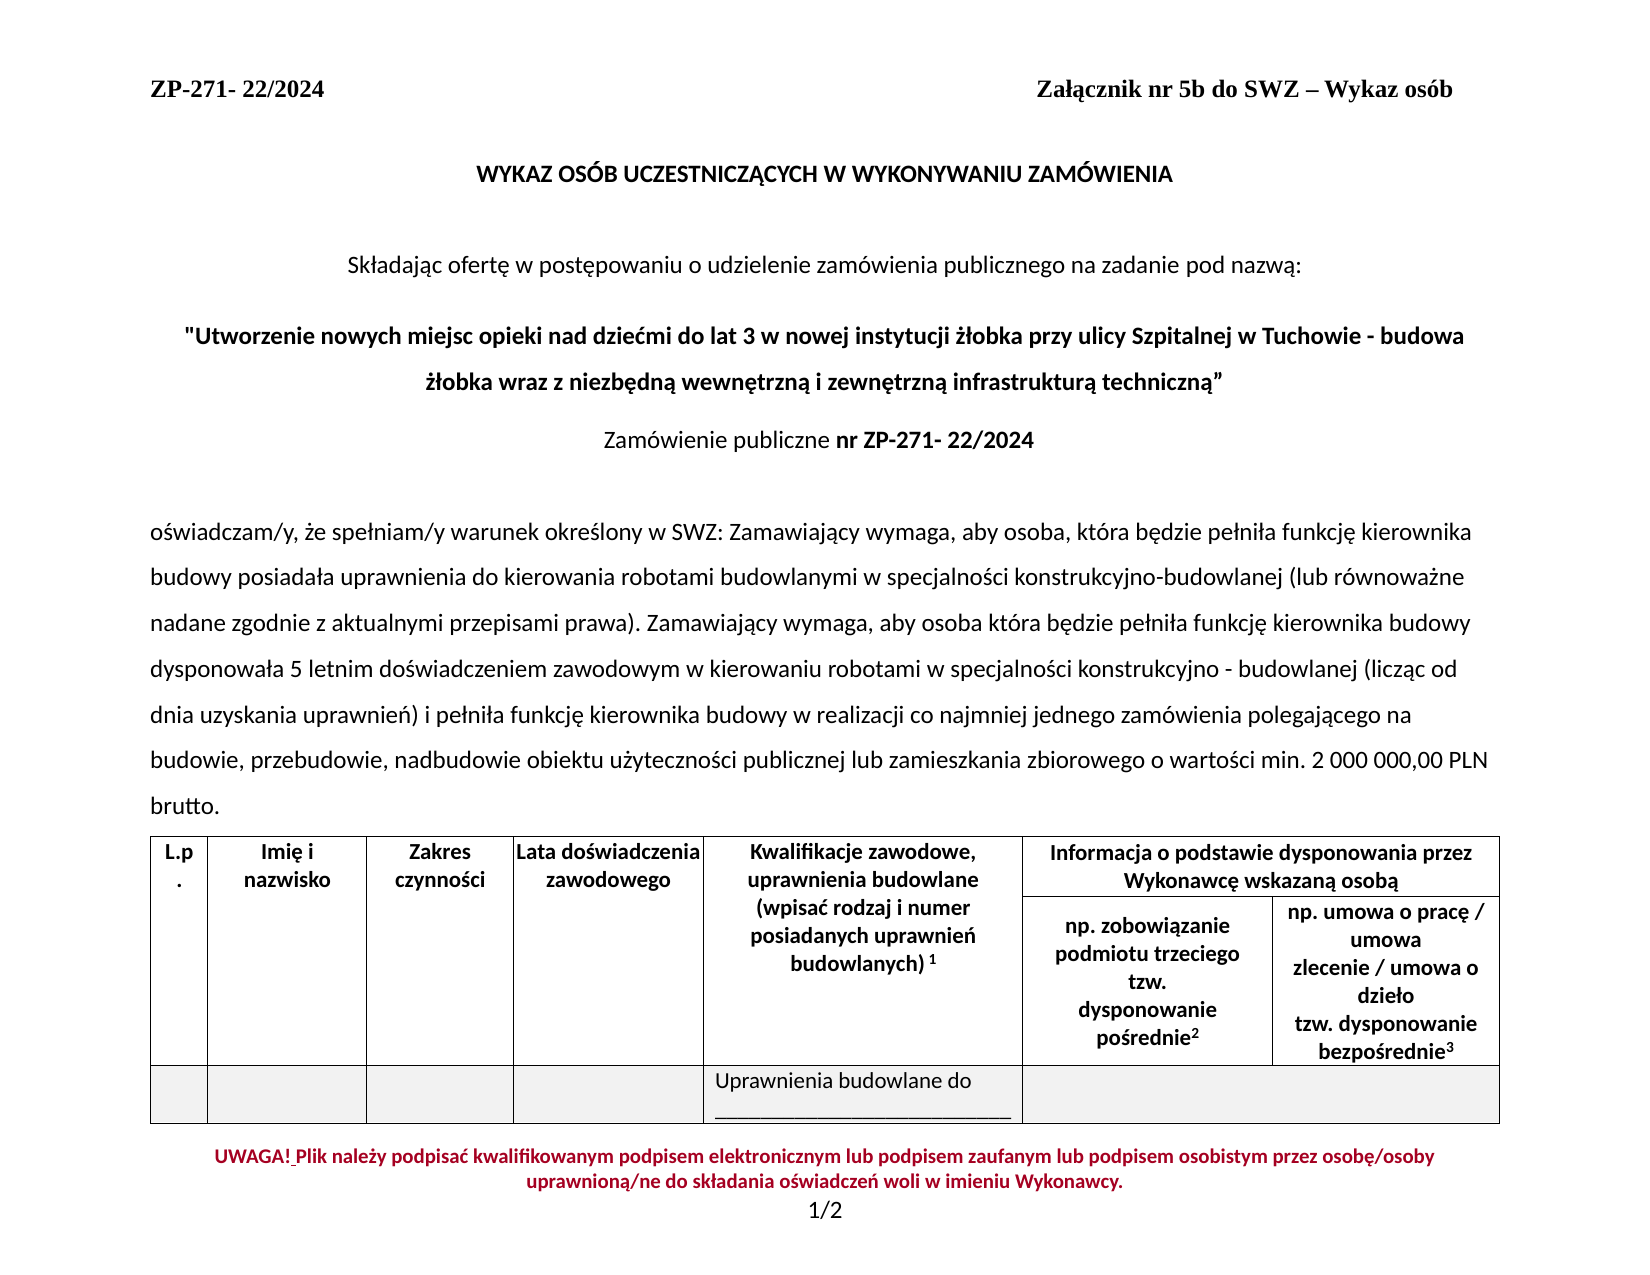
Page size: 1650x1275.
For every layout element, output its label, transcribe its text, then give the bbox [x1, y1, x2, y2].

table_cell np. zobowiązanie podmiotu trzeciego tzw. dysponowanie pośrednie [1023, 897, 1272, 1065]
table_header Zakres czynności [367, 837, 513, 1065]
text Zamówienie publiczne nr ZP-271- 22/2024 [150, 424, 1500, 455]
table_cell [208, 1066, 366, 1122]
table_cell [151, 1066, 207, 1122]
text Składając ofertę w postępowaniu o udzielenie zamówienia publicznego na zadanie pod nazwą: [149, 250, 1500, 280]
table_cell [367, 1066, 513, 1122]
table_header Kwalifikacje zawodowe, uprawnienia budowlane (wpisać rodzaj i numer posiadanych uprawnień budowlanych) [704, 837, 1022, 1065]
table_cell [514, 1066, 703, 1122]
table_header Lata doświadczenia zawodowego [514, 837, 703, 1065]
table_cell Uprawnienia budowlane do __________________________ [704, 1066, 1022, 1122]
text oświadczam/y, że spełniam/y warunek określony w SWZ: Zamawiający wymaga, aby osoba, która będzie pełniła funkcję kierownika budowy posiadała uprawnienia do kierowania robotami budowlanymi w specjalności konstrukcyjno-budowlanej (lub równoważne nadane zgodnie z aktualnymi przepisami prawa). Zamawiający wymaga, aby osoba która będzie pełniła funkcję kierownika budowy dysponowała 5 letnim doświadczeniem zawodowym w kierowaniu robotami w specjalności konstrukcyjno - budowlanej (licząc od dnia uzyskania uprawnień) i pełniła funkcję kierownika budowy w realizacji co najmniej jednego zamówienia polegającego na budowie, przebudowie, nadbudowie obiektu użyteczności publicznej lub zamieszkania zbiorowego o wartości min. 2 000 000,00 PLN brutto. [150, 516, 1500, 821]
text WYKAZ OSÓB UCZESTNICZĄCYCH W WYKONYWANIU ZAMÓWIENIA [149, 158, 1500, 189]
table_header Informacja o podstawie dysponowania przez Wykonawcę wskazaną osobą [1023, 837, 1499, 896]
text "Utworzenie nowych miejsc opieki nad dziećmi do lat 3 w nowej instytucji żłobka przy ulicy Szpitalnej w Tuchowie - budowa żłobka wraz z niezbędną wewnętrzną i zewnętrzną infrastrukturą techniczną” [149, 320, 1500, 397]
table_cell np. umowa o pracę / umowa zlecenie / umowa o dzieło tzw. dysponowanie bezpośrednie [1273, 897, 1499, 1065]
table_cell [1023, 1066, 1499, 1122]
table_header L.p. [151, 837, 207, 1065]
table_header Imię i nazwisko [208, 837, 366, 1065]
